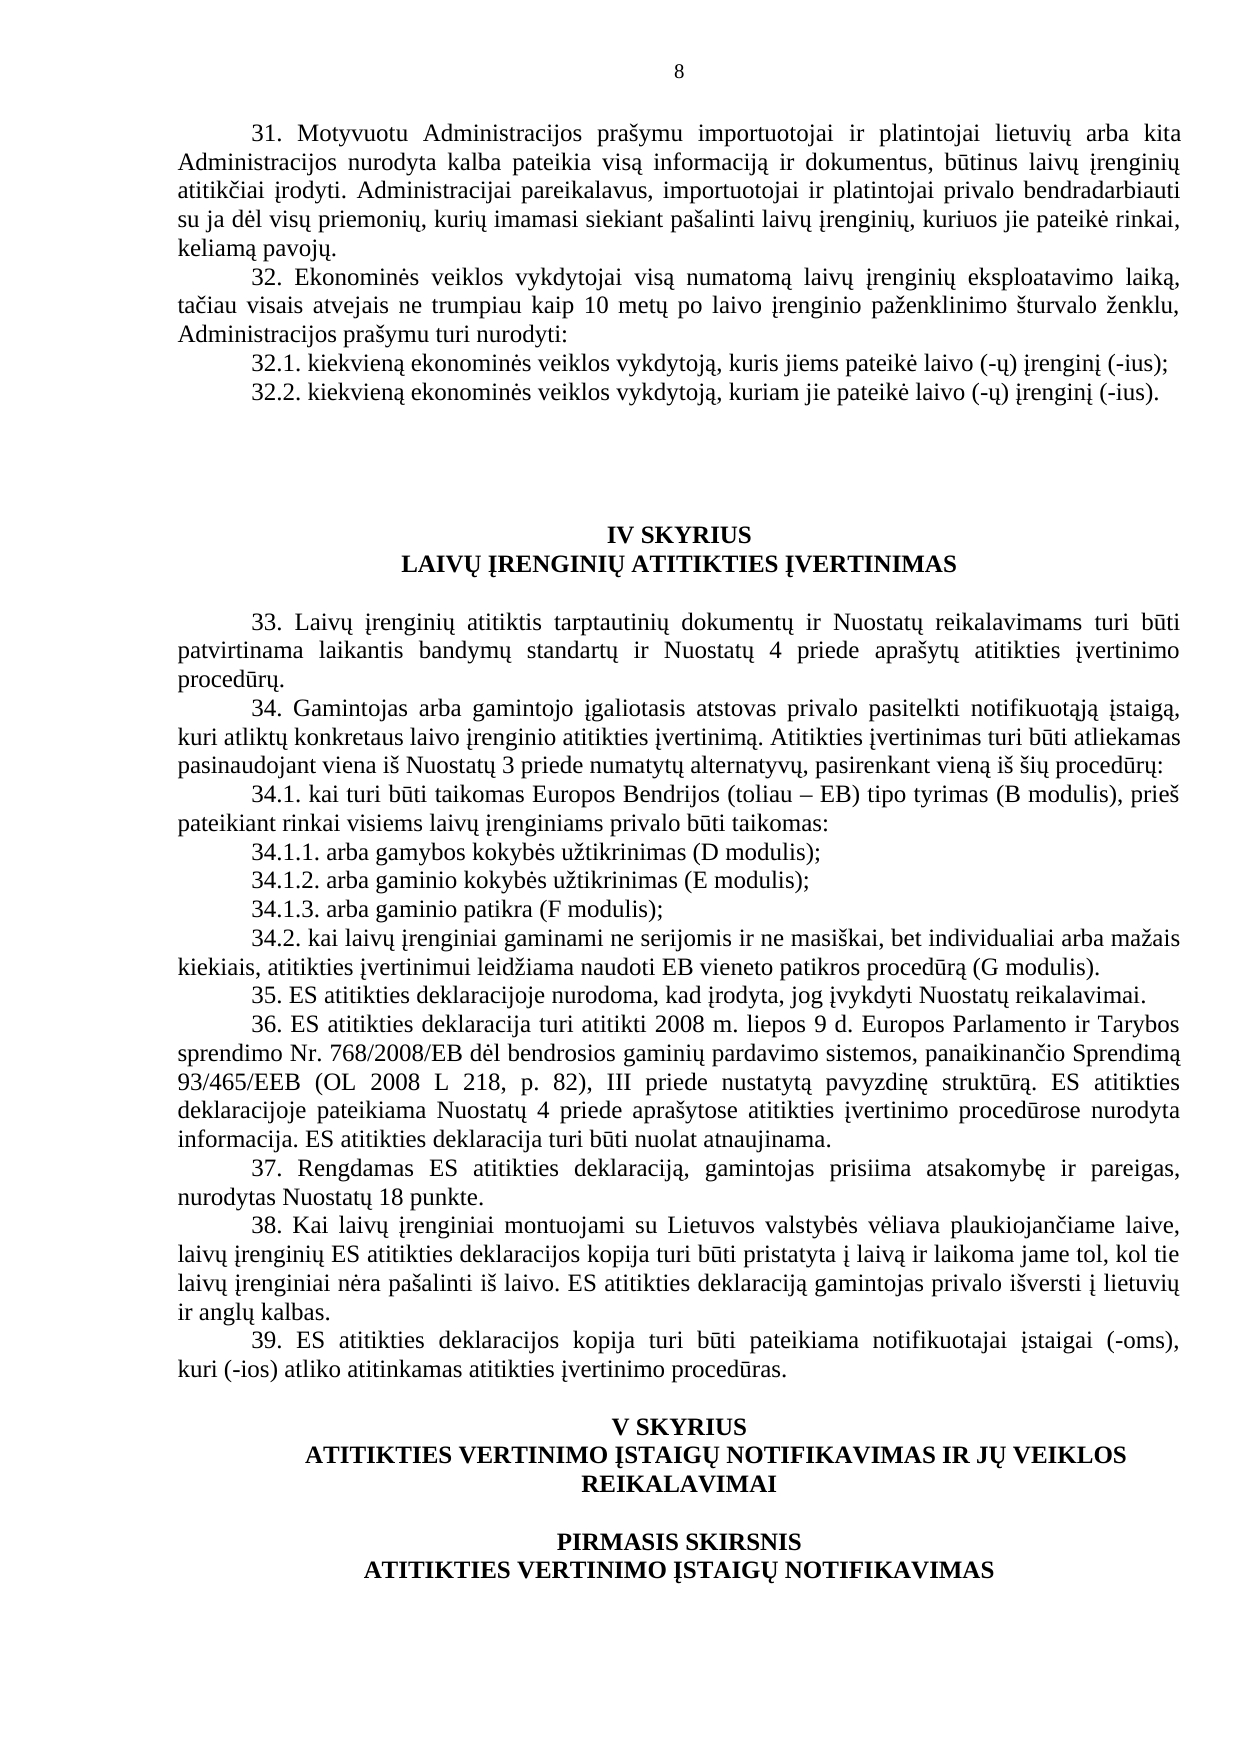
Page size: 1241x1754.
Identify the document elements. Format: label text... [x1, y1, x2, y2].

text 34.2. kai laivų įrenginiai gaminami ne serijomis ir ne masiškai, bet individualiai arba mažais kiekiais, atitikties įvertinimui leidžiama naudoti EB vieneto patikros procedūrą (G modulis). [177, 923, 1181, 981]
text ATITIKTIES VERTINIMO ĮSTAIGŲ NOTIFIKAVIMAS [177, 1556, 1181, 1584]
text V SKYRIUS [177, 1412, 1181, 1441]
text 39. ES atitikties deklaracijos kopija turi būti pateikiama notifikuotajai įstaigai (-oms), kuri (-ios) atliko atitinkamas atitikties įvertinimo procedūras. [177, 1326, 1181, 1383]
text 34.1. kai turi būti taikomas Europos Bendrijos (toliau – EB) tipo tyrimas (B modulis), prieš pateikiant rinkai visiems laivų įrenginiams privalo būti taikomas: [177, 779, 1181, 837]
text 34.1.3. arba gaminio patikra (F modulis); [177, 894, 1181, 923]
text 37. Rengdamas ES atitikties deklaraciją, gamintojas prisiima atsakomybę ir pareigas, nurodytas Nuostatų 18 punkte. [177, 1153, 1181, 1211]
text 34. Gamintojas arba gamintojo įgaliotasis atstovas privalo pasitelkti notifikuotąją įstaigą, kuri atliktų konkretaus laivo įrenginio atitikties įvertinimą. Atitikties įvertinimas turi būti atliekamas pasinaudojant viena iš Nuostatų 3 priede numatytų alternatyvų, pasirenkant vieną iš šių procedūrų: [177, 693, 1181, 779]
text 34.1.1. arba gamybos kokybės užtikrinimas (D modulis); [177, 837, 1181, 866]
text LAIVŲ ĮRENGINIŲ ATITIKTIES ĮVERTINIMAS [177, 549, 1181, 578]
text IV SKYRIUS [177, 521, 1181, 549]
text 34.1.2. arba gaminio kokybės užtikrinimas (E modulis); [177, 866, 1181, 894]
text 32.1. kiekvieną ekonominės veiklos vykdytoją, kuris jiems pateikė laivo (-ų) įrenginį (-ius); [177, 348, 1181, 377]
text ATITIKTIES VERTINIMO ĮSTAIGŲ NOTIFIKAVIMAS IR JŲ VEIKLOS REIKALAVIMAI [177, 1441, 1181, 1498]
text PIRMASIS SKIRSNIS [177, 1527, 1181, 1556]
text 36. ES atitikties deklaracija turi atitikti 2008 m. liepos 9 d. Europos Parlamento ir Tarybos sprendimo Nr. 768/2008/EB dėl bendrosios gaminių pardavimo sistemos, panaikinančio Sprendimą 93/465/EEB (OL 2008 L 218, p. 82), III priede nustatytą pavyzdinę struktūrą. ES atitikties deklaracijoje pateikiama Nuostatų 4 priede aprašytose atitikties įvertinimo procedūrose nurodyta informacija. ES atitikties deklaracija turi būti nuolat atnaujinama. [177, 1009, 1181, 1153]
text 38. Kai laivų įrenginiai montuojami su Lietuvos valstybės vėliava plaukiojančiame laive, laivų įrenginių ES atitikties deklaracijos kopija turi būti pristatyta į laivą ir laikoma jame tol, kol tie laivų įrenginiai nėra pašalinti iš laivo. ES atitikties deklaraciją gamintojas privalo išversti į lietuvių ir anglų kalbas. [177, 1211, 1181, 1326]
text 32. Ekonominės veiklos vykdytojai visą numatomą laivų įrenginių eksploatavimo laiką, tačiau visais atvejais ne trumpiau kaip 10 metų po laivo įrenginio paženklinimo šturvalo ženklu, Administracijos prašymu turi nurodyti: [177, 262, 1181, 348]
text 33. Laivų įrenginių atitiktis tarptautinių dokumentų ir Nuostatų reikalavimams turi būti patvirtinama laikantis bandymų standartų ir Nuostatų 4 priede aprašytų atitikties įvertinimo procedūrų. [177, 607, 1181, 693]
text 31. Motyvuotu Administracijos prašymu importuotojai ir platintojai lietuvių arba kita Administracijos nurodyta kalba pateikia visą informaciją ir dokumentus, būtinus laivų įrenginių atitikčiai įrodyti. Administracijai pareikalavus, importuotojai ir platintojai privalo bendradarbiauti su ja dėl visų priemonių, kurių imamasi siekiant pašalinti laivų įrenginių, kuriuos jie pateikė rinkai, keliamą pavojų. [177, 118, 1181, 262]
text 35. ES atitikties deklaracijoje nurodoma, kad įrodyta, jog įvykdyti Nuostatų reikalavimai. [177, 981, 1181, 1009]
text 32.2. kiekvieną ekonominės veiklos vykdytoją, kuriam jie pateikė laivo (-ų) įrenginį (-ius). [177, 377, 1181, 406]
